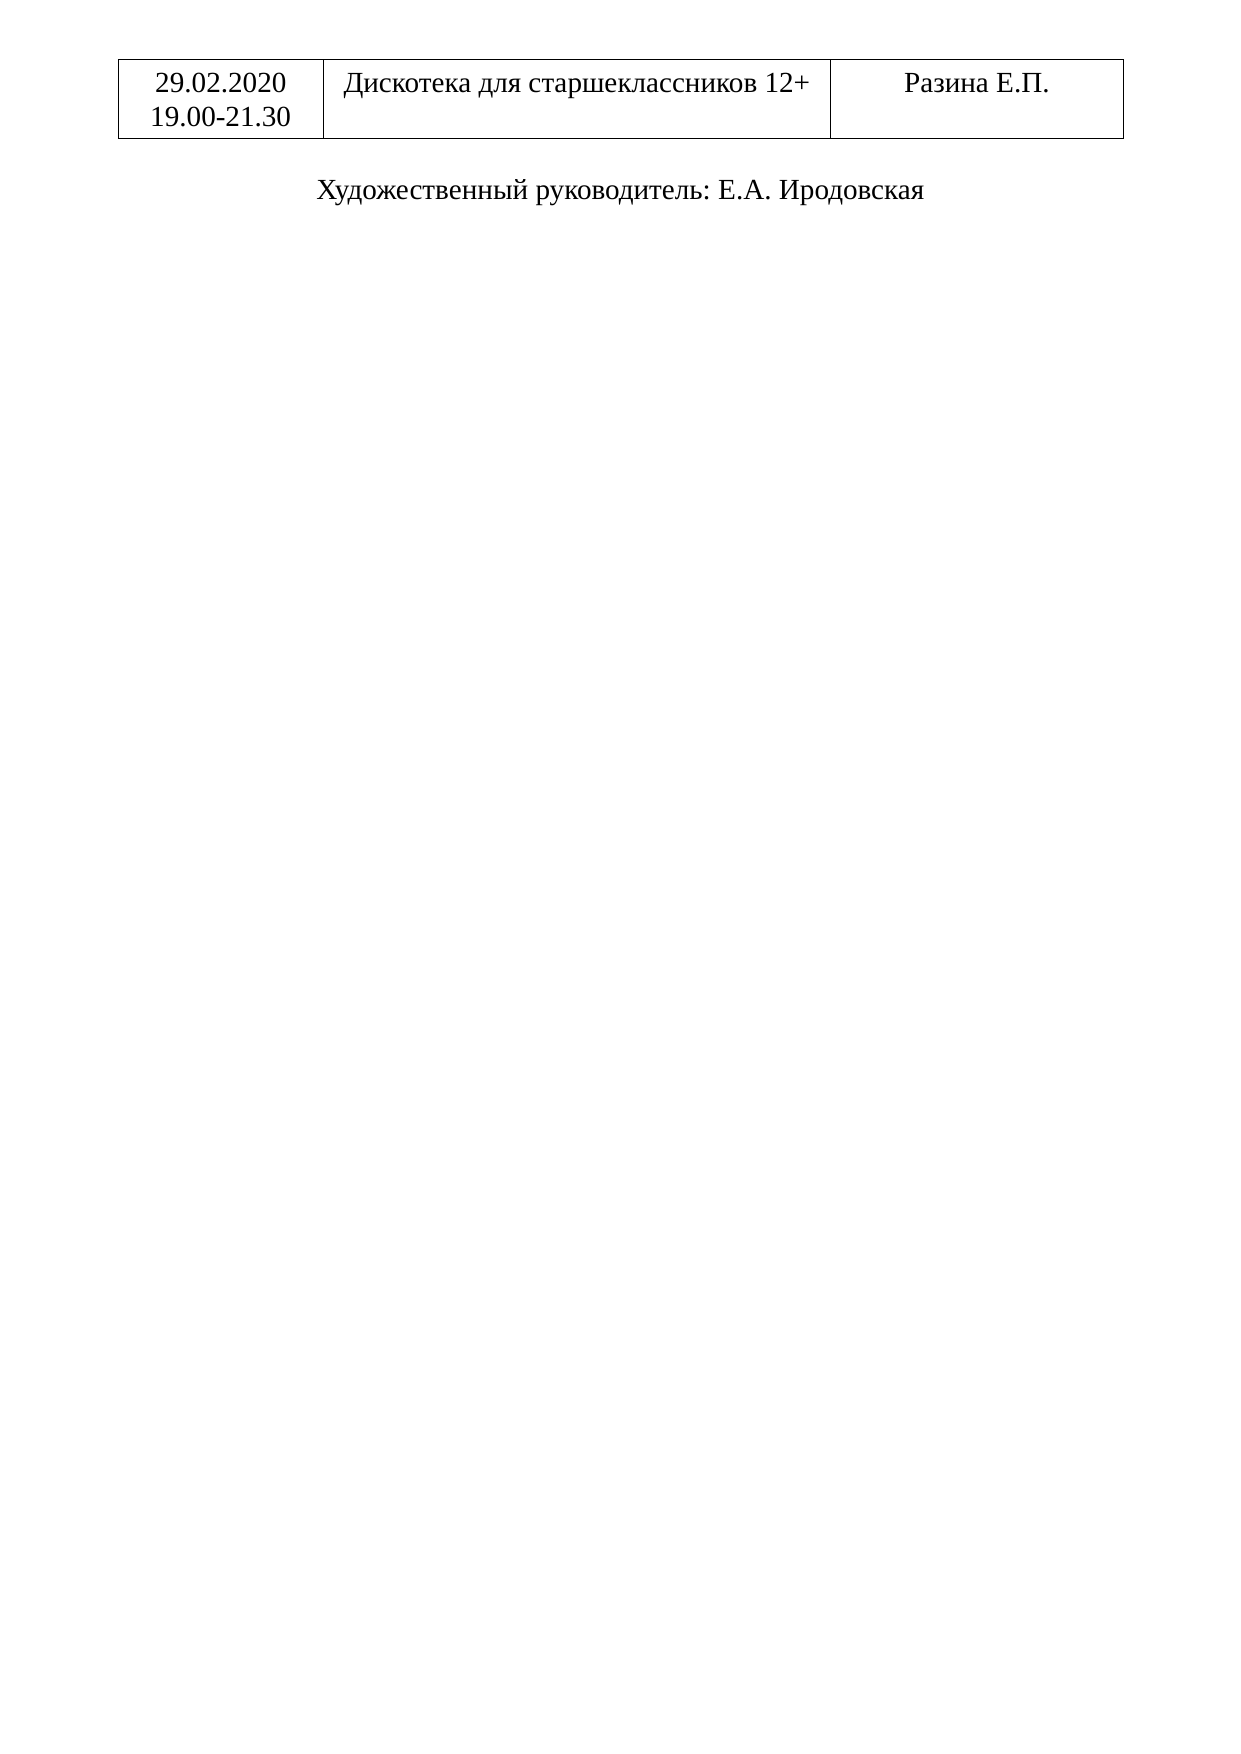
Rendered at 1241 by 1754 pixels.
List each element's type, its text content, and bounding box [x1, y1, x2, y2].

text Художественный руководитель: Е.А. Иродовская [118, 172, 1122, 206]
table_cell 29.02.2020 19.00-21.30 [119, 60, 323, 138]
table_cell Дискотека для старшеклассников 12+ [324, 60, 830, 138]
table_cell Разина Е.П. [831, 60, 1123, 138]
